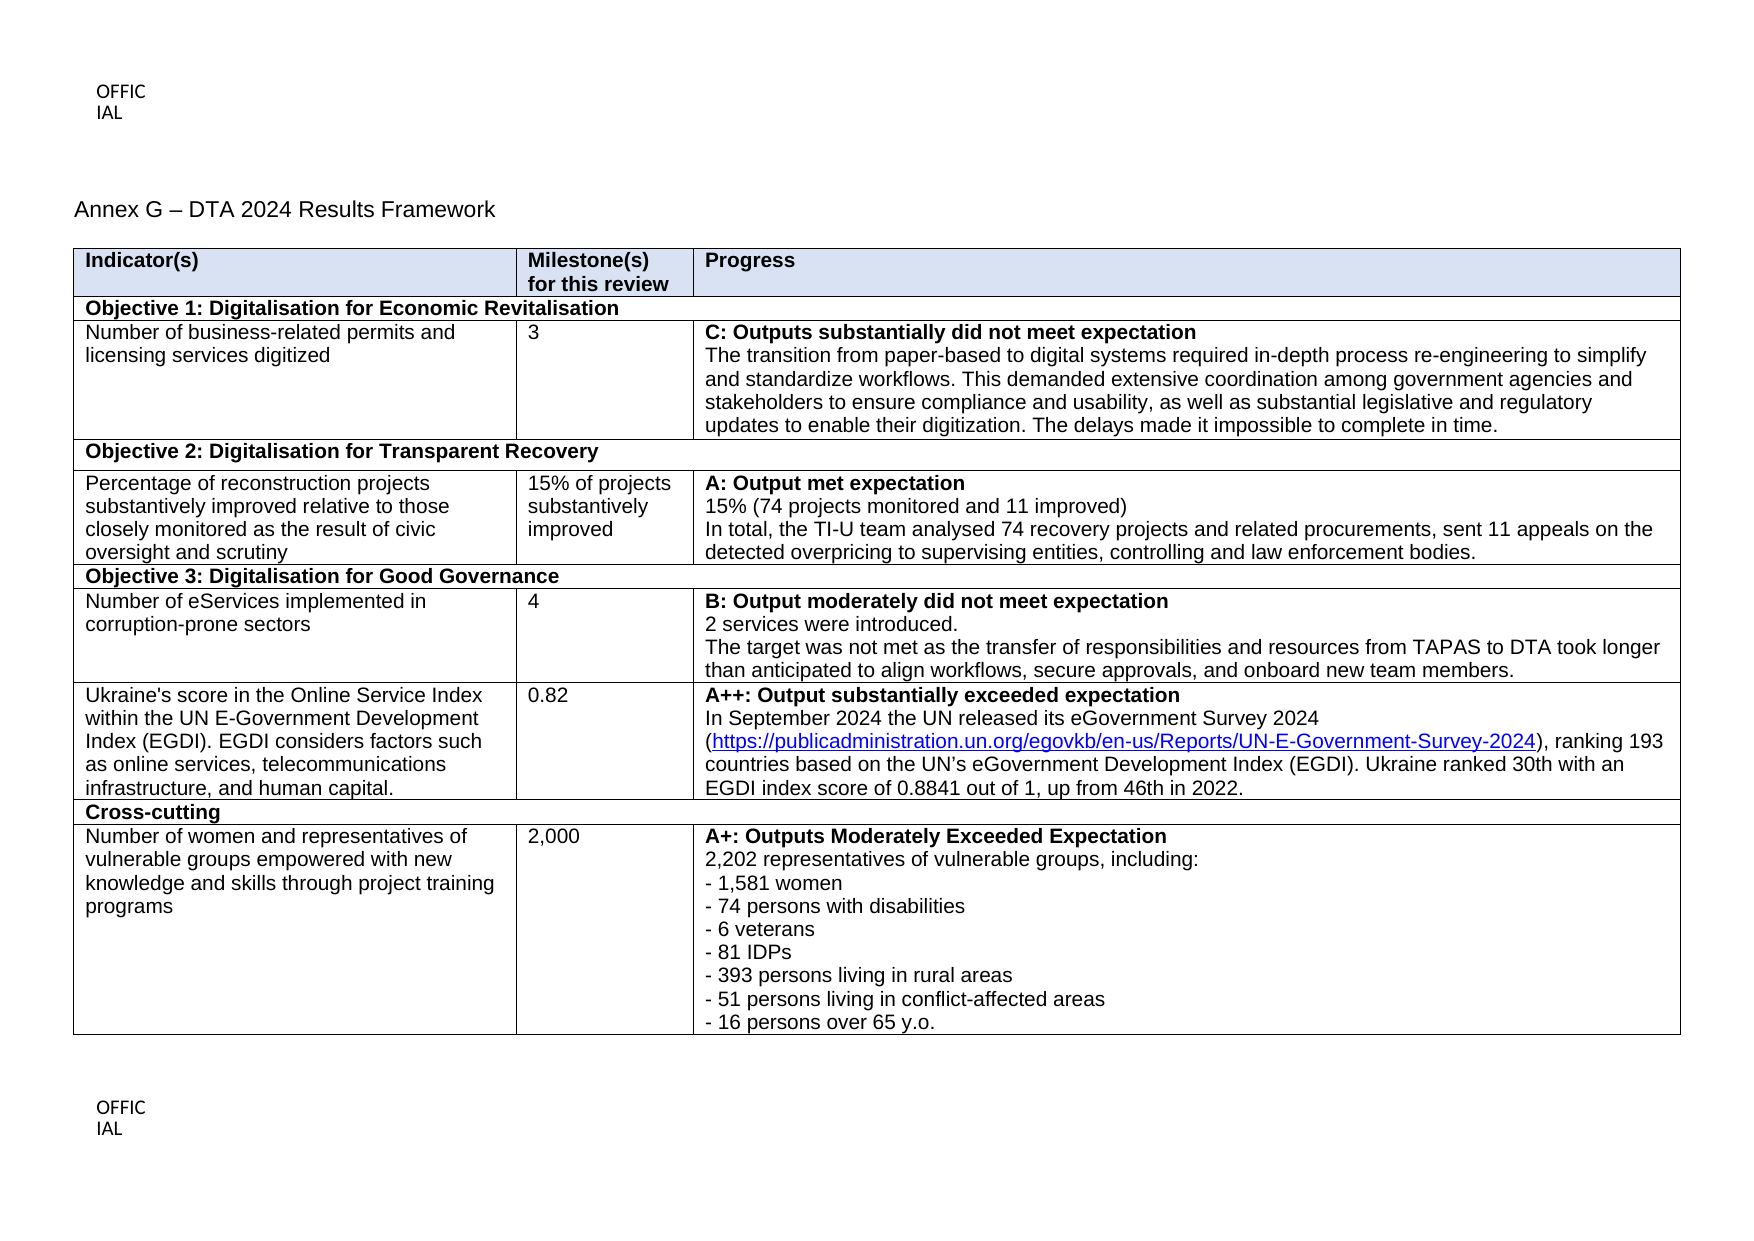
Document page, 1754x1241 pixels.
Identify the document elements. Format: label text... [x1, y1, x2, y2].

table_cell Cross-cutting [74, 800, 1680, 824]
table_cell A+: Outputs Moderately Exceeded Expectation 2,202 representatives of vulnerable groups, including: - 1,581 women - 74 persons with disabilities - 6 veterans - 81 IDPs - 393 persons living in rural areas - 51 persons living in conflict-affected areas - 16 persons over 65 y.o. [694, 825, 1680, 1034]
table_cell C: Outputs substantially did not meet expectation The transition from paper-based to digital systems required in-depth process re-engineering to simplify and standardize workflows. This demanded extensive coordination among government agencies and stakeholders to ensure compliance and usability, as well as substantial legislative and regulatory updates to enable their digitization. The delays made it impossible to complete in time. [694, 321, 1680, 439]
table_header Indicator(s) [74, 249, 516, 296]
table_header Progress [694, 249, 1680, 296]
table_cell 0.82 [517, 683, 693, 799]
table_cell B: Output moderately did not meet expectation 2 services were introduced. The target was not met as the transfer of responsibilities and resources from TAPAS to DTA took longer than anticipated to align workflows, secure approvals, and onboard new team members. [694, 589, 1680, 682]
table_cell 2,000 [517, 825, 693, 1034]
table_cell Objective 1: Digitalisation for Economic Revitalisation [74, 297, 1680, 320]
table_cell Number of women and representatives of vulnerable groups empowered with new knowledge and skills through project training programs [74, 825, 516, 1034]
text Annex G – DTA 2024 Results Framework [74, 197, 1680, 222]
table_cell A++: Output substantially exceeded expectation In September 2024 the UN released its eGovernment Survey 2024 (https://publicadministration.un.org/egovkb/en-us/Reports/UN-E-Government-Survey-2024), ranking 193 countries based on the UN’s eGovernment Development Index (EGDI). Ukraine ranked 30th with an EGDI index score of 0.8841 out of 1, up from 46th in 2022. [694, 683, 1680, 799]
table_cell Percentage of reconstruction projects substantively improved relative to those closely monitored as the result of civic oversight and scrutiny [74, 471, 516, 564]
table_header Milestone(s) for this review [517, 249, 693, 296]
table_cell Objective 3: Digitalisation for Good Governance [74, 565, 1680, 588]
table_cell A: Output met expectation 15% (74 projects monitored and 11 improved) In total, the TI-U team analysed 74 recovery projects and related procurements, sent 11 appeals on the detected overpricing to supervising entities, controlling and law enforcement bodies. [694, 471, 1680, 564]
table_cell 15% of projects substantively improved [517, 471, 693, 564]
table_cell Objective 2: Digitalisation for Transparent Recovery [74, 440, 1680, 470]
table_cell 4 [517, 589, 693, 682]
table_cell Number of business-related permits and licensing services digitized [74, 321, 516, 439]
table_cell Ukraine's score in the Online Service Index within the UN E-Government Development Index (EGDI). EGDI considers factors such as online services, telecommunications infrastructure, and human capital. [74, 683, 516, 799]
table_cell 3 [517, 321, 693, 439]
table_cell Number of eServices implemented in corruption-prone sectors [74, 589, 516, 682]
